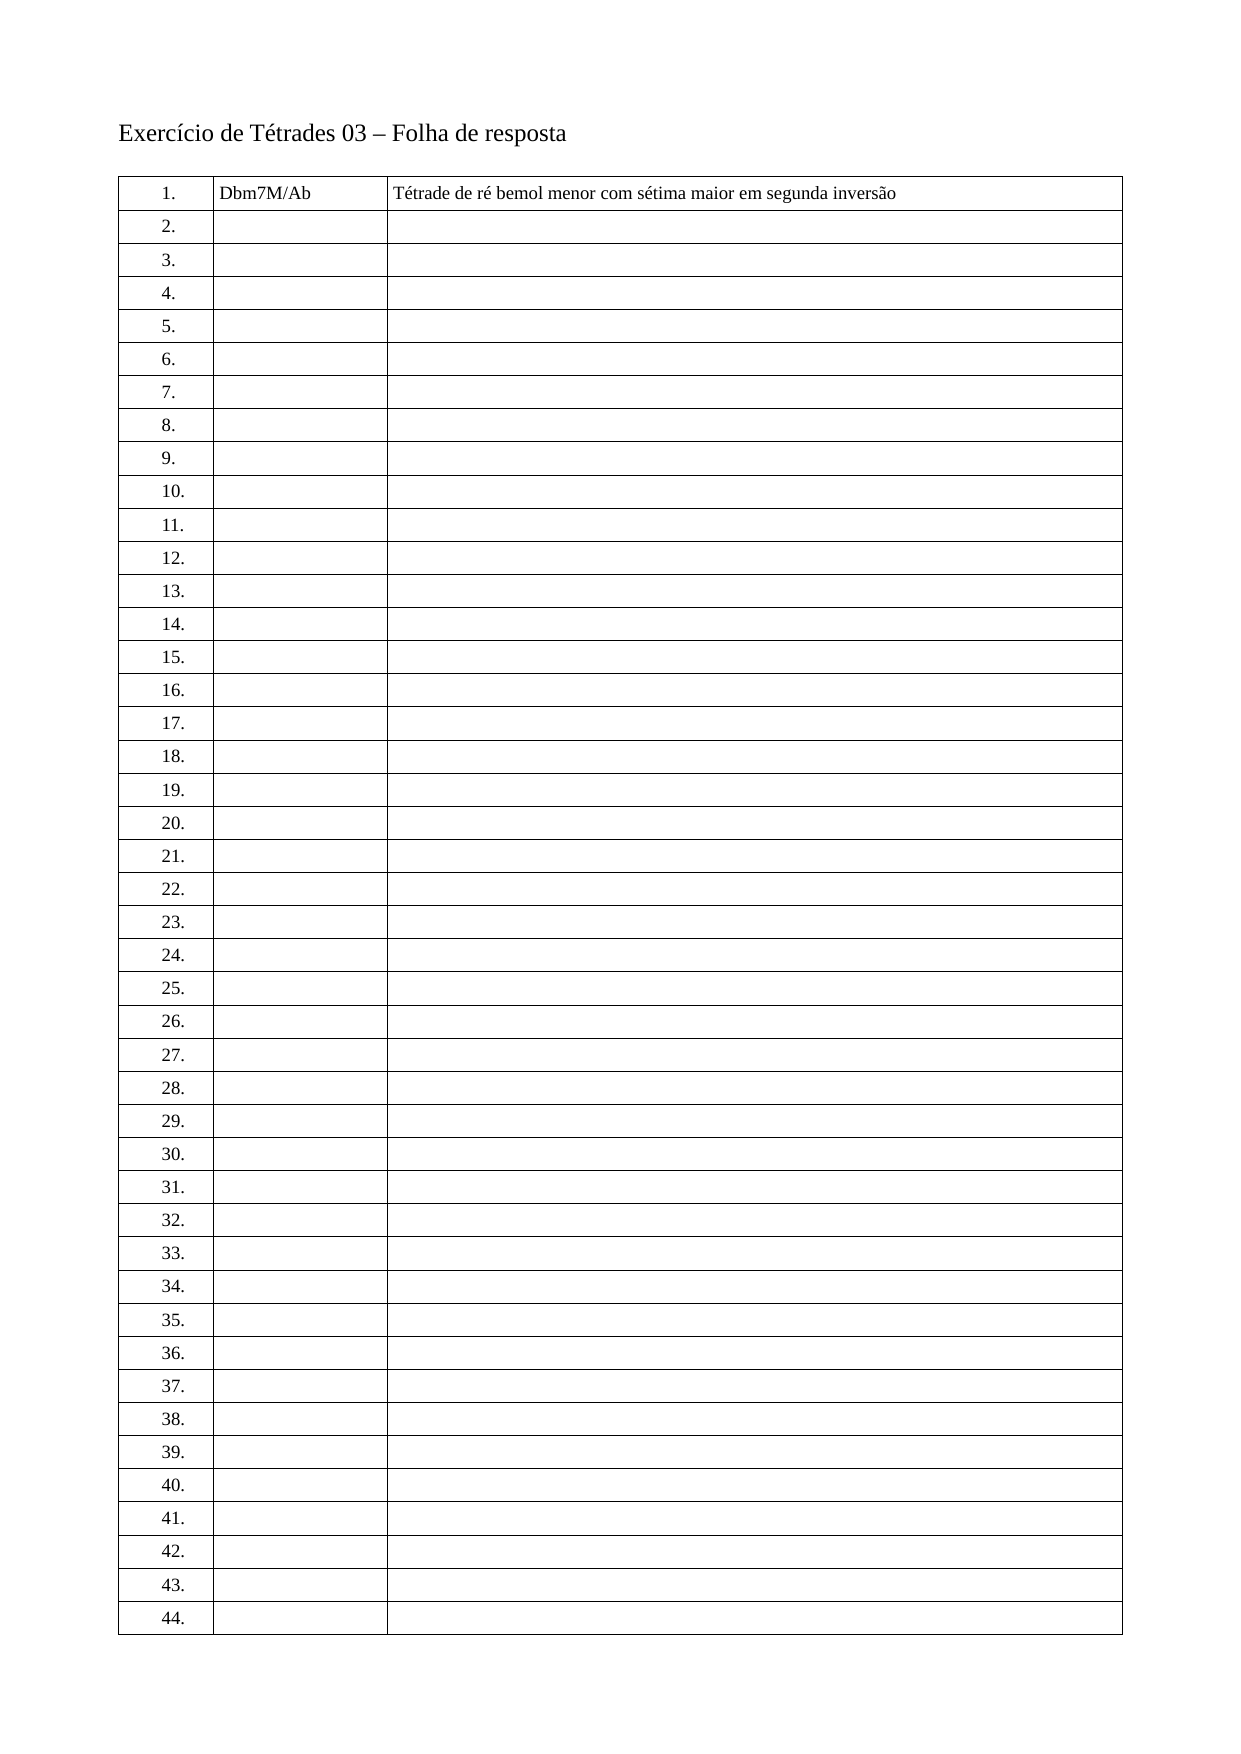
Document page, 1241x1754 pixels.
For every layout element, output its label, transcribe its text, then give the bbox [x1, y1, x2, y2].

table_cell [214, 244, 387, 276]
table_cell [214, 211, 387, 243]
table_cell [388, 476, 1122, 508]
table_cell [214, 1304, 387, 1336]
table_cell [388, 641, 1122, 673]
table_cell [119, 310, 213, 342]
table_cell [214, 1403, 387, 1435]
table_cell [119, 1105, 213, 1137]
table_cell [119, 1337, 213, 1369]
table_cell [119, 1072, 213, 1104]
table_cell [119, 608, 213, 640]
table_cell [119, 1039, 213, 1071]
table_cell [214, 1006, 387, 1038]
table_cell [214, 1271, 387, 1303]
table_cell [388, 211, 1122, 243]
table_cell [119, 1602, 213, 1634]
table_cell [214, 409, 387, 441]
table_header Tétrade de ré bemol menor com sétima maior em segunda inversão [388, 177, 1122, 209]
table_cell [214, 1569, 387, 1601]
table_cell [388, 1569, 1122, 1601]
table_cell [388, 1370, 1122, 1402]
table_cell [214, 1138, 387, 1170]
table_cell [214, 1204, 387, 1236]
table_cell [119, 1370, 213, 1402]
table_cell [119, 972, 213, 1004]
table_cell [388, 1271, 1122, 1303]
table_cell [119, 1138, 213, 1170]
table_cell [388, 1039, 1122, 1071]
table_cell [214, 840, 387, 872]
table_cell [119, 509, 213, 541]
table_cell [119, 840, 213, 872]
table_cell [119, 1436, 213, 1468]
table_cell [388, 343, 1122, 375]
table_cell [214, 608, 387, 640]
table_cell [388, 741, 1122, 773]
table_cell [214, 641, 387, 673]
table_cell [119, 1304, 213, 1336]
table_cell [119, 1536, 213, 1568]
table_cell [119, 476, 213, 508]
table_cell [214, 442, 387, 474]
table_cell [119, 741, 213, 773]
table_cell [388, 575, 1122, 607]
table_cell [214, 707, 387, 739]
table_cell [388, 1536, 1122, 1568]
table_cell [119, 873, 213, 905]
table_cell [388, 608, 1122, 640]
table_cell [214, 1105, 387, 1137]
table_cell [214, 509, 387, 541]
table_cell [214, 1436, 387, 1468]
table_cell [388, 1105, 1122, 1137]
table_cell [388, 1171, 1122, 1203]
table_cell [388, 873, 1122, 905]
table_cell [119, 1469, 213, 1501]
table_cell [388, 807, 1122, 839]
table_cell [214, 310, 387, 342]
table_cell [214, 343, 387, 375]
table_cell [388, 840, 1122, 872]
table_cell [388, 674, 1122, 706]
table_cell [119, 707, 213, 739]
table_cell [214, 277, 387, 309]
table_cell [119, 1006, 213, 1038]
table_cell [388, 244, 1122, 276]
table_cell [119, 244, 213, 276]
table_cell [388, 707, 1122, 739]
table_cell [214, 1337, 387, 1369]
table_cell [388, 1602, 1122, 1634]
table_cell [214, 1171, 387, 1203]
table_cell [119, 277, 213, 309]
table_cell [388, 972, 1122, 1004]
table_cell [119, 1237, 213, 1269]
table_cell [214, 476, 387, 508]
table_cell [119, 906, 213, 938]
table_cell [119, 1204, 213, 1236]
table_cell [119, 939, 213, 971]
table_cell [214, 1602, 387, 1634]
table_cell [214, 542, 387, 574]
table_header [119, 177, 213, 209]
table_cell [119, 575, 213, 607]
table_cell [388, 906, 1122, 938]
table_cell [119, 1403, 213, 1435]
table_cell [214, 873, 387, 905]
table_cell [119, 674, 213, 706]
table_cell [388, 1072, 1122, 1104]
table_cell [214, 1469, 387, 1501]
table_cell [119, 376, 213, 408]
table_cell [388, 1403, 1122, 1435]
table_cell [388, 774, 1122, 806]
table_cell [119, 1171, 213, 1203]
table_cell [214, 972, 387, 1004]
table_cell [388, 442, 1122, 474]
table_cell [388, 939, 1122, 971]
table_cell [214, 807, 387, 839]
table_cell [214, 906, 387, 938]
table_cell [119, 409, 213, 441]
table_cell [119, 807, 213, 839]
table_cell [214, 1502, 387, 1534]
table_cell [119, 442, 213, 474]
table_cell [388, 1502, 1122, 1534]
table_cell [388, 277, 1122, 309]
table_cell [388, 1237, 1122, 1269]
table_cell [214, 575, 387, 607]
table_cell [214, 1072, 387, 1104]
table_cell [388, 1138, 1122, 1170]
table_cell [119, 1502, 213, 1534]
table_cell [214, 741, 387, 773]
table_cell [388, 1469, 1122, 1501]
table_cell [214, 1039, 387, 1071]
table_cell [388, 409, 1122, 441]
table_cell [214, 674, 387, 706]
table_cell [119, 641, 213, 673]
table_cell [388, 1304, 1122, 1336]
table_cell [214, 1237, 387, 1269]
table_cell [214, 939, 387, 971]
table_cell [214, 774, 387, 806]
table_cell [388, 509, 1122, 541]
table_cell [388, 1204, 1122, 1236]
table_cell [119, 774, 213, 806]
table_cell [214, 1536, 387, 1568]
table_header Dbm7M/Ab [214, 177, 387, 209]
table_cell [119, 542, 213, 574]
table_cell [388, 542, 1122, 574]
table_cell [119, 343, 213, 375]
table_cell [388, 310, 1122, 342]
table_cell [119, 1569, 213, 1601]
table_cell [119, 1271, 213, 1303]
table_cell [388, 1006, 1122, 1038]
table_cell [388, 1436, 1122, 1468]
table_cell [119, 211, 213, 243]
table_cell [388, 376, 1122, 408]
table_cell [388, 1337, 1122, 1369]
table_cell [214, 376, 387, 408]
table_cell [214, 1370, 387, 1402]
